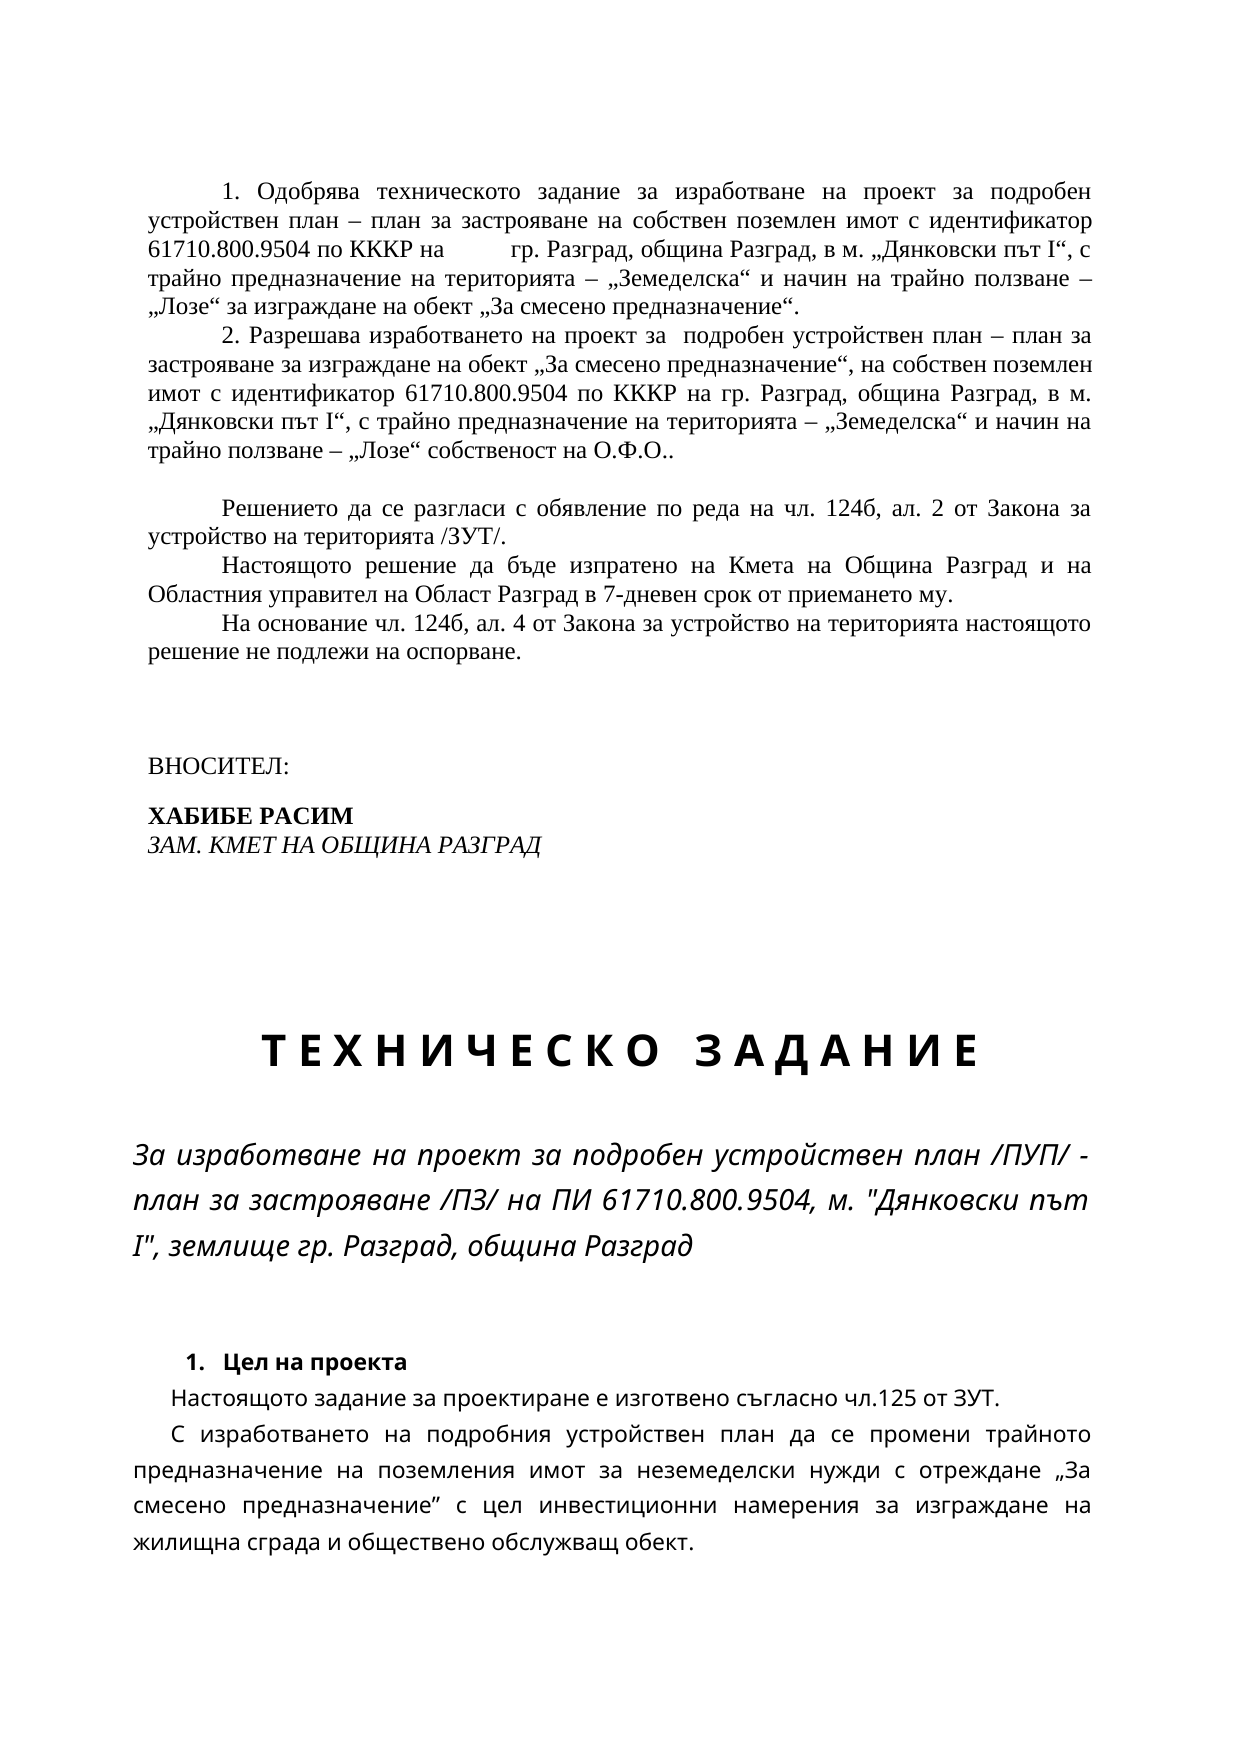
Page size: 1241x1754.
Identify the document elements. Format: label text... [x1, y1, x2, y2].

text Т Е Х Н И Ч Е С К О З А Д А Н И Е [148, 1020, 1093, 1079]
text ХАБИБЕ РАСИМ [148, 801, 1093, 830]
text ВНОСИТЕЛ: [148, 751, 1093, 780]
text За изработване на проект за подробен устройствен план /ПУП/ - план за застрояване /ПЗ/ на ПИ 61710.800.9504, м. "Дянковски път I", землище гр. Разград, община Разград [133, 1134, 1093, 1265]
list Цел на проекта [185, 1346, 1093, 1377]
text Решението да се разгласи с обявление по реда на чл. 124б, ал. 2 от Закона за устройство на територията /ЗУТ/. [148, 493, 1093, 550]
text С изработването на подробния устройствен план да се промени трайното предназначение на поземления имот за неземеделски нужди с отреждане „За смесено предназначение” с цел инвестиционни намерения за изграждане на жилищна сграда и обществено обслужващ обект. [133, 1418, 1093, 1557]
text 2. Разрешава изработването на проект за подробен устройствен план – план за застрояване за изграждане на обект „За смесено предназначение“, на собствен поземлен имот с идентификатор 61710.800.9504 по КККР на гр. Разград, община Разград, в м. „Дянковски път I“, с трайно предназначение на територията – „Земеделска“ и начин на трайно ползване – „Лозе“ собственост на О.Ф.О.. [148, 320, 1093, 464]
text Настоящото задание за проектиране е изготвено съгласно чл.125 от ЗУТ. [133, 1382, 1093, 1413]
text Настоящото решение да бъде изпратено на Кмета на Община Разград и на Областния управител на Област Разград в 7-дневен срок от приемането му. [148, 550, 1093, 608]
text 1. Одобрява техническото задание за изработване на проект за подробен устройствен план – план за застрояване на собствен поземлен имот с идентификатор 61710.800.9504 по КККР на гр. Разград, община Разград, в м. „Дянковски път I“, с трайно предназначение на територията – „Земеделска“ и начин на трайно ползване – „Лозе“ за изграждане на обект „За смесено предназначение“. [148, 176, 1093, 320]
text На основание чл. 124б, ал. 4 от Закона за устройство на територията настоящото решение не подлежи на оспорване. [148, 608, 1093, 665]
text ЗАМ. КМЕТ НА ОБЩИНА РАЗГРАД [148, 830, 1093, 858]
